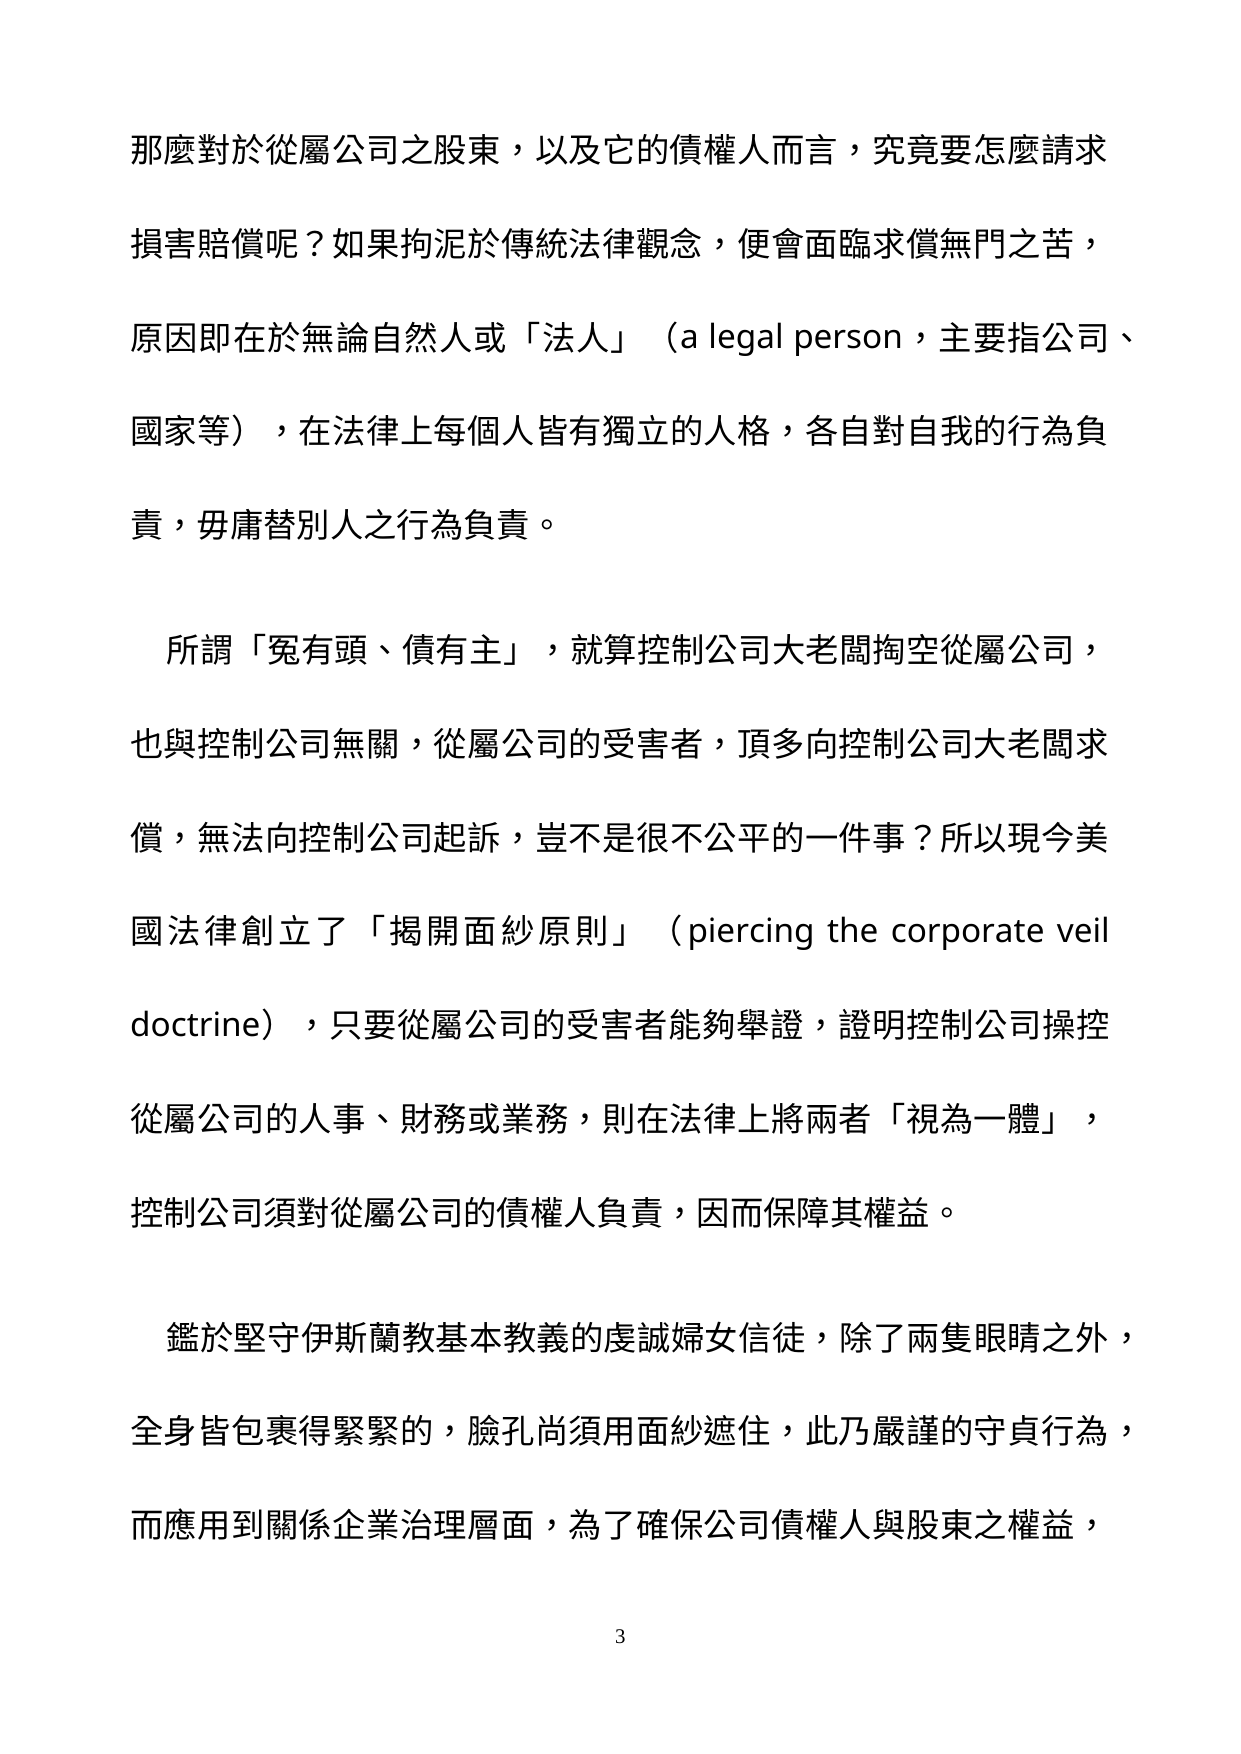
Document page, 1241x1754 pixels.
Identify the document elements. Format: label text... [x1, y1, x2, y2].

text 所謂「冤有頭、債有主」，就算控制公司大老闆掏空從屬公司，也與控制公司無關，從屬公司的受害者，頂多向控制公司大老闆求償，無法向控制公司起訴，豈不是很不公平的一件事？所以現今美國法律創立了「揭開面紗原則」（piercing the corporate veil doctrine），只要從屬公司的受害者能夠舉證，證明控制公司操控從屬公司的人事、財務或業務，則在法律上將兩者「視為一體」，控制公司須對從屬公司的債權人負責，因而保障其權益。 [130, 606, 1110, 1231]
text 法律是追求公平的正義，既然控制公司大老闆造成別人之損害，而法律上有句名言：「有權利，就有救濟；有損害，就有賠償。」那麼對於從屬公司之股東，以及它的債權人而言，究竟要怎麼請求損害賠償呢？如果拘泥於傳統法律觀念，便會面臨求償無門之苦，原因即在於無論自然人或「法人」（a legal person，主要指公司、國家等），在法律上每個人皆有獨立的人格，各自對自我的行為負責，毋庸替別人之行為負責。 [130, 106, 1110, 544]
text 鑑於堅守伊斯蘭教基本教義的虔誠婦女信徒，除了兩隻眼睛之外，全身皆包裹得緊緊的，臉孔尚須用面紗遮住，此乃嚴謹的守貞行為，而應用到關係企業治理層面，為了確保公司債權人與股東之權益，一旦控制公司業已操控從屬公司的人事、財務或業務，那麼從屬公司債權人即可請求法院揭開控制公司之面紗，而控制公司亦須對從屬公司所負的債務及債權人負責，儘管控制公司與從屬公司乃是不同的法律人格，亦不例外。 [130, 1294, 1110, 1544]
